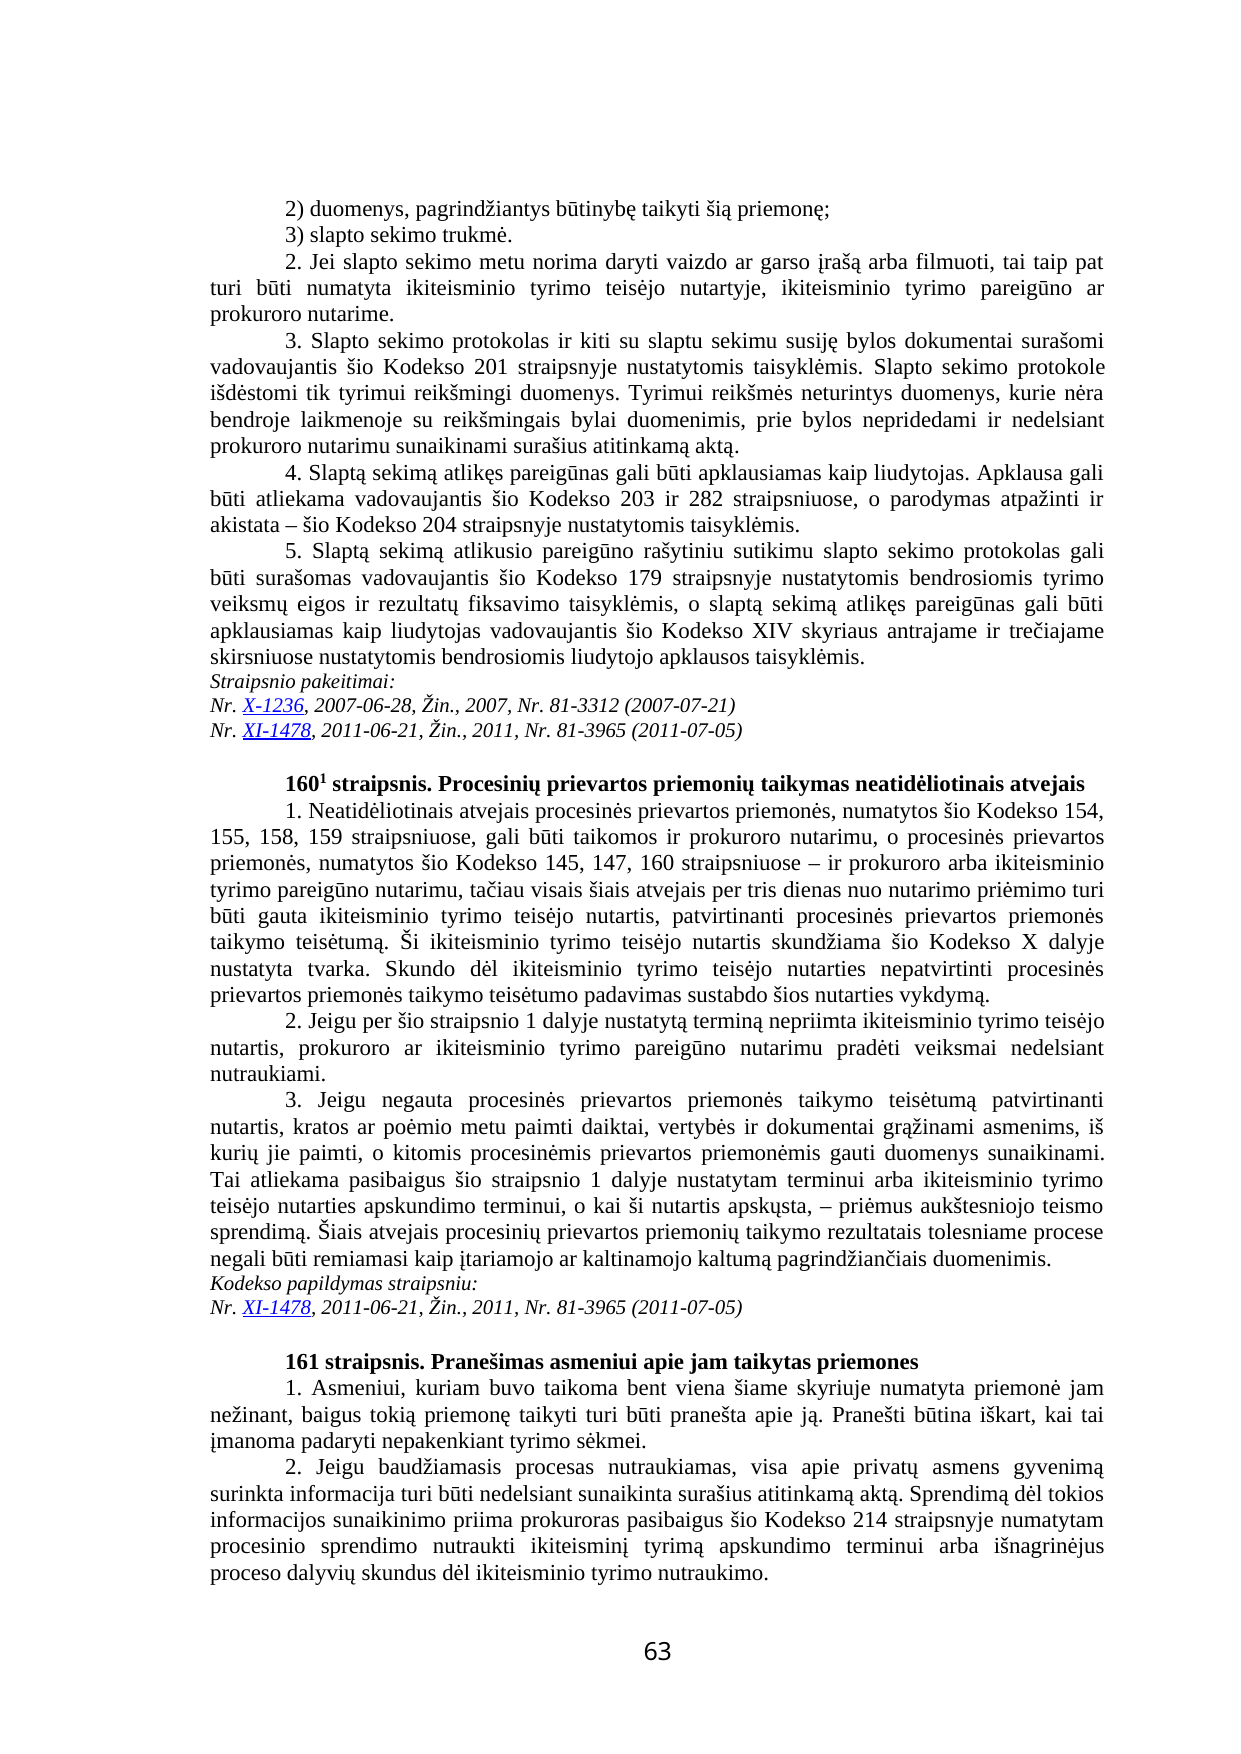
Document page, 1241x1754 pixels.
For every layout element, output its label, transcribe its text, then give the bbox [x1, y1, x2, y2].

text 1. Neatidėliotinais atvejais procesinės prievartos priemonės, numatytos šio Kodekso 154, 155, 158, 159 straipsniuose, gali būti taikomos ir prokuroro nutarimu, o procesinės prievartos priemonės, numatytos šio Kodekso 145, 147, 160 straipsniuose – ir prokuroro arba ikiteisminio tyrimo pareigūno nutarimu, tačiau visais šiais atvejais per tris dienas nuo nutarimo priėmimo turi būti gauta ikiteisminio tyrimo teisėjo nutartis, patvirtinanti procesinės prievartos priemonės taikymo teisėtumą. Ši ikiteisminio tyrimo teisėjo nutartis skundžiama šio Kodekso X dalyje nustatyta tvarka. Skundo dėl ikiteisminio tyrimo teisėjo nutarties nepatvirtinti procesinės prievartos priemonės taikymo teisėtumo padavimas sustabdo šios nutarties vykdymą. [210, 797, 1106, 1007]
text Nr. XI-1478, 2011-06-21, Žin., 2011, Nr. 81-3965 (2011-07-05) [210, 1295, 1106, 1319]
text Nr. XI-1478, 2011-06-21, Žin., 2011, Nr. 81-3965 (2011-07-05) [210, 717, 1106, 742]
text 3. Jeigu negauta procesinės prievartos priemonės taikymo teisėtumą patvirtinanti nutartis, kratos ar poėmio metu paimti daiktai, vertybės ir dokumentai grąžinami asmenims, iš kurių jie paimti, o kitomis procesinėmis prievartos priemonėmis gauti duomenys sunaikinami. Tai atliekama pasibaigus šio straipsnio 1 dalyje nustatytam terminui arba ikiteisminio tyrimo teisėjo nutarties apskundimo terminui, o kai ši nutartis apskųsta, – priėmus aukštesniojo teismo sprendimą. Šiais atvejais procesinių prievartos priemonių taikymo rezultatais tolesniame procese negali būti remiamasi kaip įtariamojo ar kaltinamojo kaltumą pagrindžiančiais duomenimis. [210, 1087, 1106, 1271]
text 5. Slaptą sekimą atlikusio pareigūno rašytiniu sutikimu slapto sekimo protokolas gali būti surašomas vadovaujantis šio Kodekso 179 straipsnyje nustatytomis bendrosiomis tyrimo veiksmų eigos ir rezultatų fiksavimo taisyklėmis, o slaptą sekimą atlikęs pareigūnas gali būti apklausiamas kaip liudytojas vadovaujantis šio Kodekso XIV skyriaus antrajame ir trečiajame skirsniuose nustatytomis bendrosiomis liudytojo apklausos taisyklėmis. [210, 538, 1106, 669]
text Straipsnio pakeitimai: [210, 669, 1106, 693]
text 1601 straipsnis. Procesinių prievartos priemonių taikymas neatidėliotinais atvejais [285, 770, 1106, 797]
text 2) duomenys, pagrindžiantys būtinybę taikyti šią priemonę; [210, 195, 1106, 221]
text 3. Slapto sekimo protokolas ir kiti su slaptu sekimu susiję bylos dokumentai surašomi vadovaujantis šio Kodekso 201 straipsnyje nustatytomis taisyklėmis. Slapto sekimo protokole išdėstomi tik tyrimui reikšmingi duomenys. Tyrimui reikšmės neturintys duomenys, kurie nėra bendroje laikmenoje su reikšmingais bylai duomenimis, prie bylos nepridedami ir nedelsiant prokuroro nutarimu sunaikinami surašius atitinkamą aktą. [210, 327, 1106, 458]
text 2. Jeigu per šio straipsnio 1 dalyje nustatytą terminą nepriimta ikiteisminio tyrimo teisėjo nutartis, prokuroro ar ikiteisminio tyrimo pareigūno nutarimu pradėti veiksmai nedelsiant nutraukiami. [210, 1007, 1106, 1087]
text 1. Asmeniui, kuriam buvo taikoma bent viena šiame skyriuje numatyta priemonė jam nežinant, baigus tokią priemonę taikyti turi būti pranešta apie ją. Pranešti būtina iškart, kai tai įmanoma padaryti nepakenkiant tyrimo sėkmei. [210, 1374, 1106, 1453]
text 2. Jeigu baudžiamasis procesas nutraukiamas, visa apie privatų asmens gyvenimą surinkta informacija turi būti nedelsiant sunaikinta surašius atitinkamą aktą. Sprendimą dėl tokios informacijos sunaikinimo priima prokuroras pasibaigus šio Kodekso 214 straipsnyje numatytam procesinio sprendimo nutraukti ikiteisminį tyrimą apskundimo terminui arba išnagrinėjus proceso dalyvių skundus dėl ikiteisminio tyrimo nutraukimo. [210, 1453, 1106, 1585]
text 2. Jei slapto sekimo metu norima daryti vaizdo ar garso įrašą arba filmuoti, tai taip pat turi būti numatyta ikiteisminio tyrimo teisėjo nutartyje, ikiteisminio tyrimo pareigūno ar prokuroro nutarime. [210, 248, 1106, 327]
text Nr. X-1236, 2007-06-28, Žin., 2007, Nr. 81-3312 (2007-07-21) [210, 693, 1106, 717]
text 4. Slaptą sekimą atlikęs pareigūnas gali būti apklausiamas kaip liudytojas. Apklausa gali būti atliekama vadovaujantis šio Kodekso 203 ir 282 straipsniuose, o parodymas atpažinti ir akistata – šio Kodekso 204 straipsnyje nustatytomis taisyklėmis. [210, 458, 1106, 538]
text 3) slapto sekimo trukmė. [210, 221, 1106, 248]
text 161 straipsnis. Pranešimas asmeniui apie jam taikytas priemones [210, 1348, 1106, 1374]
text Kodekso papildymas straipsniu: [210, 1271, 1106, 1295]
